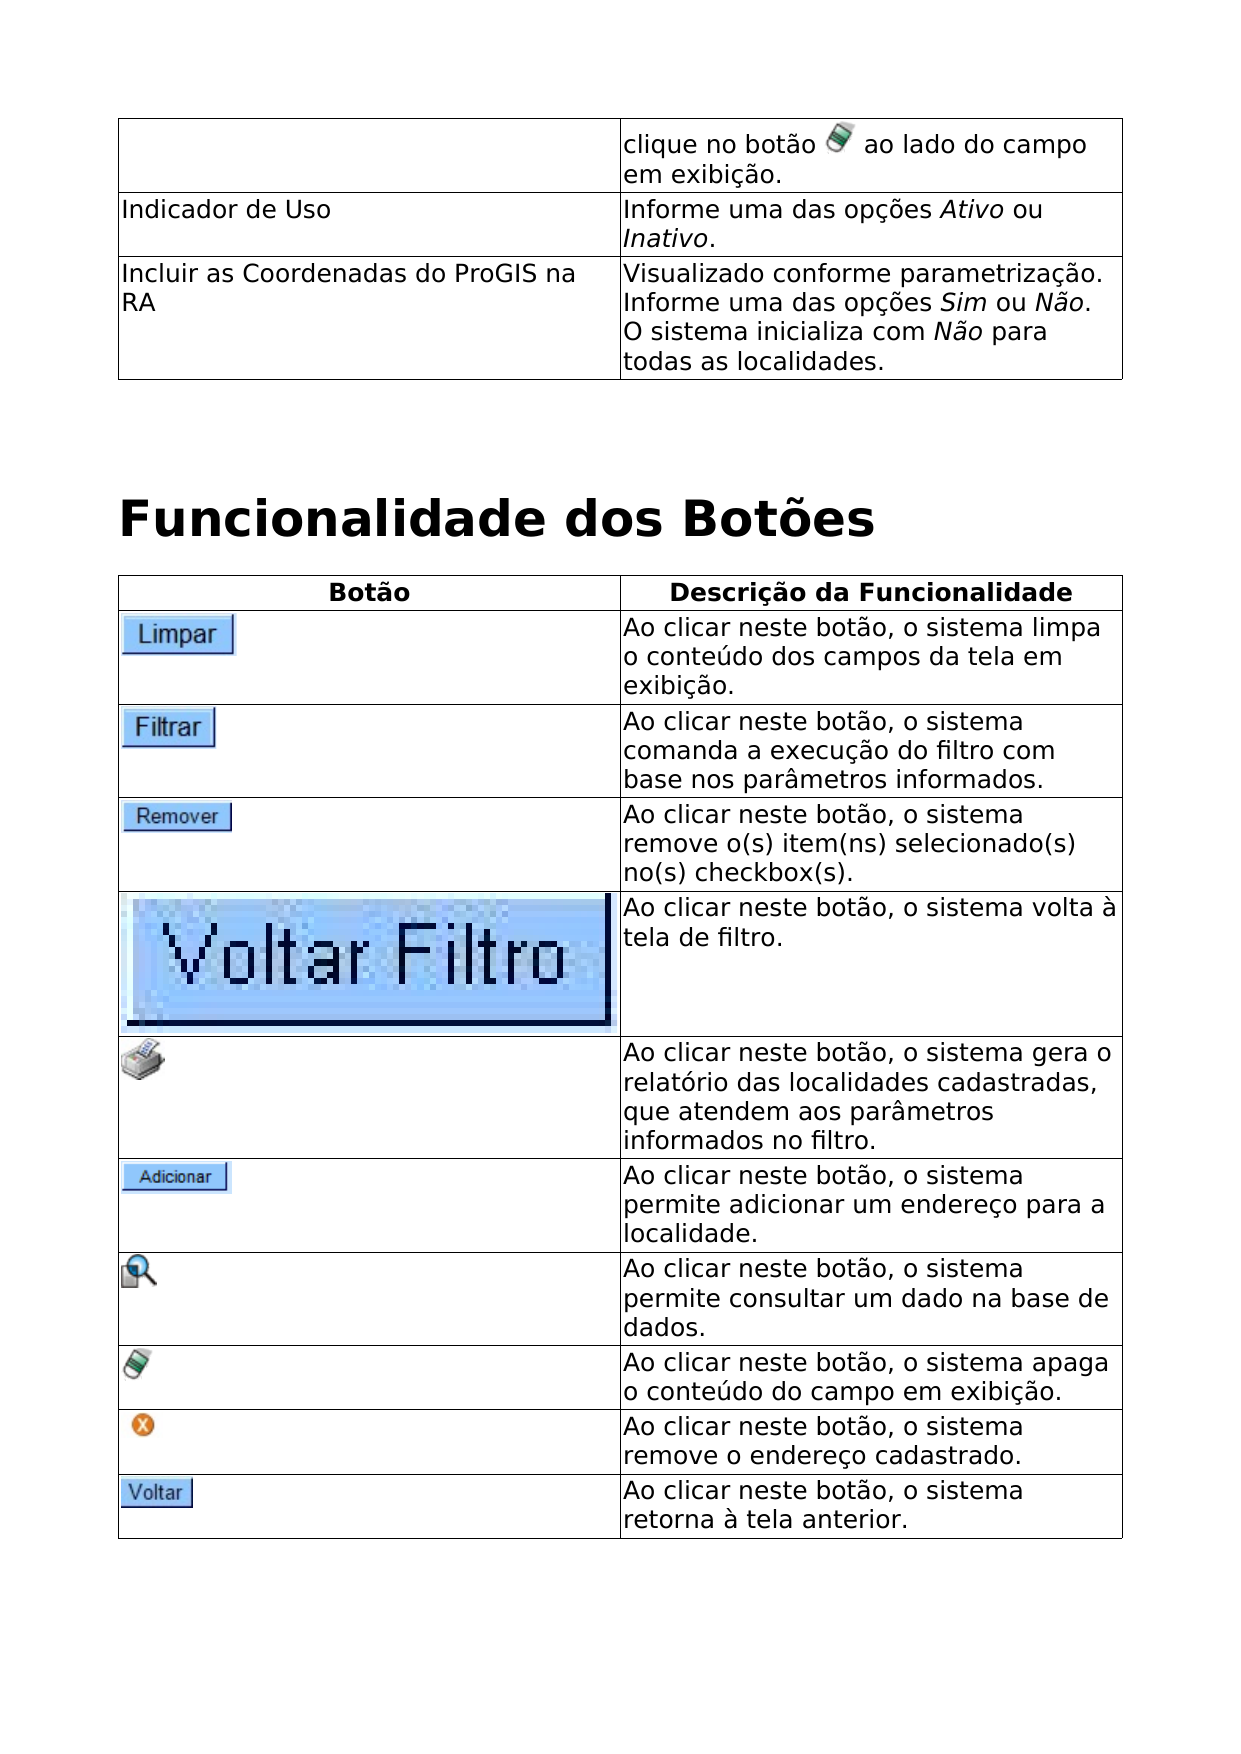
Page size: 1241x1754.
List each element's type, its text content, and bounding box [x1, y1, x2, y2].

subtitle Funcionalidade dos Botões [118, 489, 1122, 548]
picture [121, 706, 217, 749]
table_cell [119, 1475, 620, 1538]
picture [121, 1038, 165, 1080]
table_cell Ao clicar neste botão, o sistema remove o endereço cadastrado. [621, 1410, 1122, 1473]
table_cell Informe uma das opções Ativo ou Inativo. [621, 193, 1122, 256]
table_header Descrição da Funcionalidade [621, 576, 1122, 610]
picture [824, 121, 856, 154]
table_cell Incluir as Coordenadas do ProGIS na RA [119, 257, 620, 379]
table_cell Ao clicar neste botão, o sistema gera o relatório das localidades cadastradas, que atendem aos parâmetros informados no filtro. [621, 1037, 1122, 1158]
table_cell [119, 1253, 620, 1345]
table_cell [119, 1037, 620, 1158]
table_cell Ao clicar neste botão, o sistema limpa o conteúdo dos campos da tela em exibição. [621, 611, 1122, 704]
table_cell Ao clicar neste botão, o sistema permite adicionar um endereço para a localidade. [621, 1159, 1122, 1252]
picture [121, 613, 237, 656]
table_cell Ao clicar neste botão, o sistema volta à tela de filtro. [621, 892, 1122, 1036]
table_cell Indicador de Uso [119, 193, 620, 256]
table_cell [119, 119, 620, 192]
picture [121, 1348, 153, 1381]
table_cell [119, 1159, 620, 1252]
picture [121, 800, 232, 833]
table_cell [119, 798, 620, 891]
picture [121, 1161, 232, 1194]
picture [121, 1412, 164, 1438]
table_cell Ao clicar neste botão, o sistema remove o(s) item(ns) selecionado(s) no(s) checkbox(s). [621, 798, 1122, 891]
table_cell Ao clicar neste botão, o sistema retorna à tela anterior. [621, 1475, 1122, 1538]
picture [121, 1476, 193, 1508]
table_cell [119, 892, 620, 1036]
table_cell [119, 1346, 620, 1409]
table_cell Ao clicar neste botão, o sistema comanda a execução do filtro com base nos parâmetros informados. [621, 705, 1122, 797]
picture [121, 893, 618, 1033]
table_cell [119, 1410, 620, 1473]
table_header Botão [119, 576, 620, 610]
table_cell Visualizado conforme parametrização. Informe uma das opções Sim ou Não. O sistema inicializa com Não para todas as localidades. [621, 257, 1122, 379]
table_cell clique no botão ao lado do campo em exibição. [621, 119, 1122, 192]
table_cell Ao clicar neste botão, o sistema permite consultar um dado na base de dados. [621, 1253, 1122, 1345]
table_cell [119, 611, 620, 704]
picture [121, 1254, 157, 1288]
table_cell [119, 705, 620, 797]
table_cell Ao clicar neste botão, o sistema apaga o conteúdo do campo em exibição. [621, 1346, 1122, 1409]
